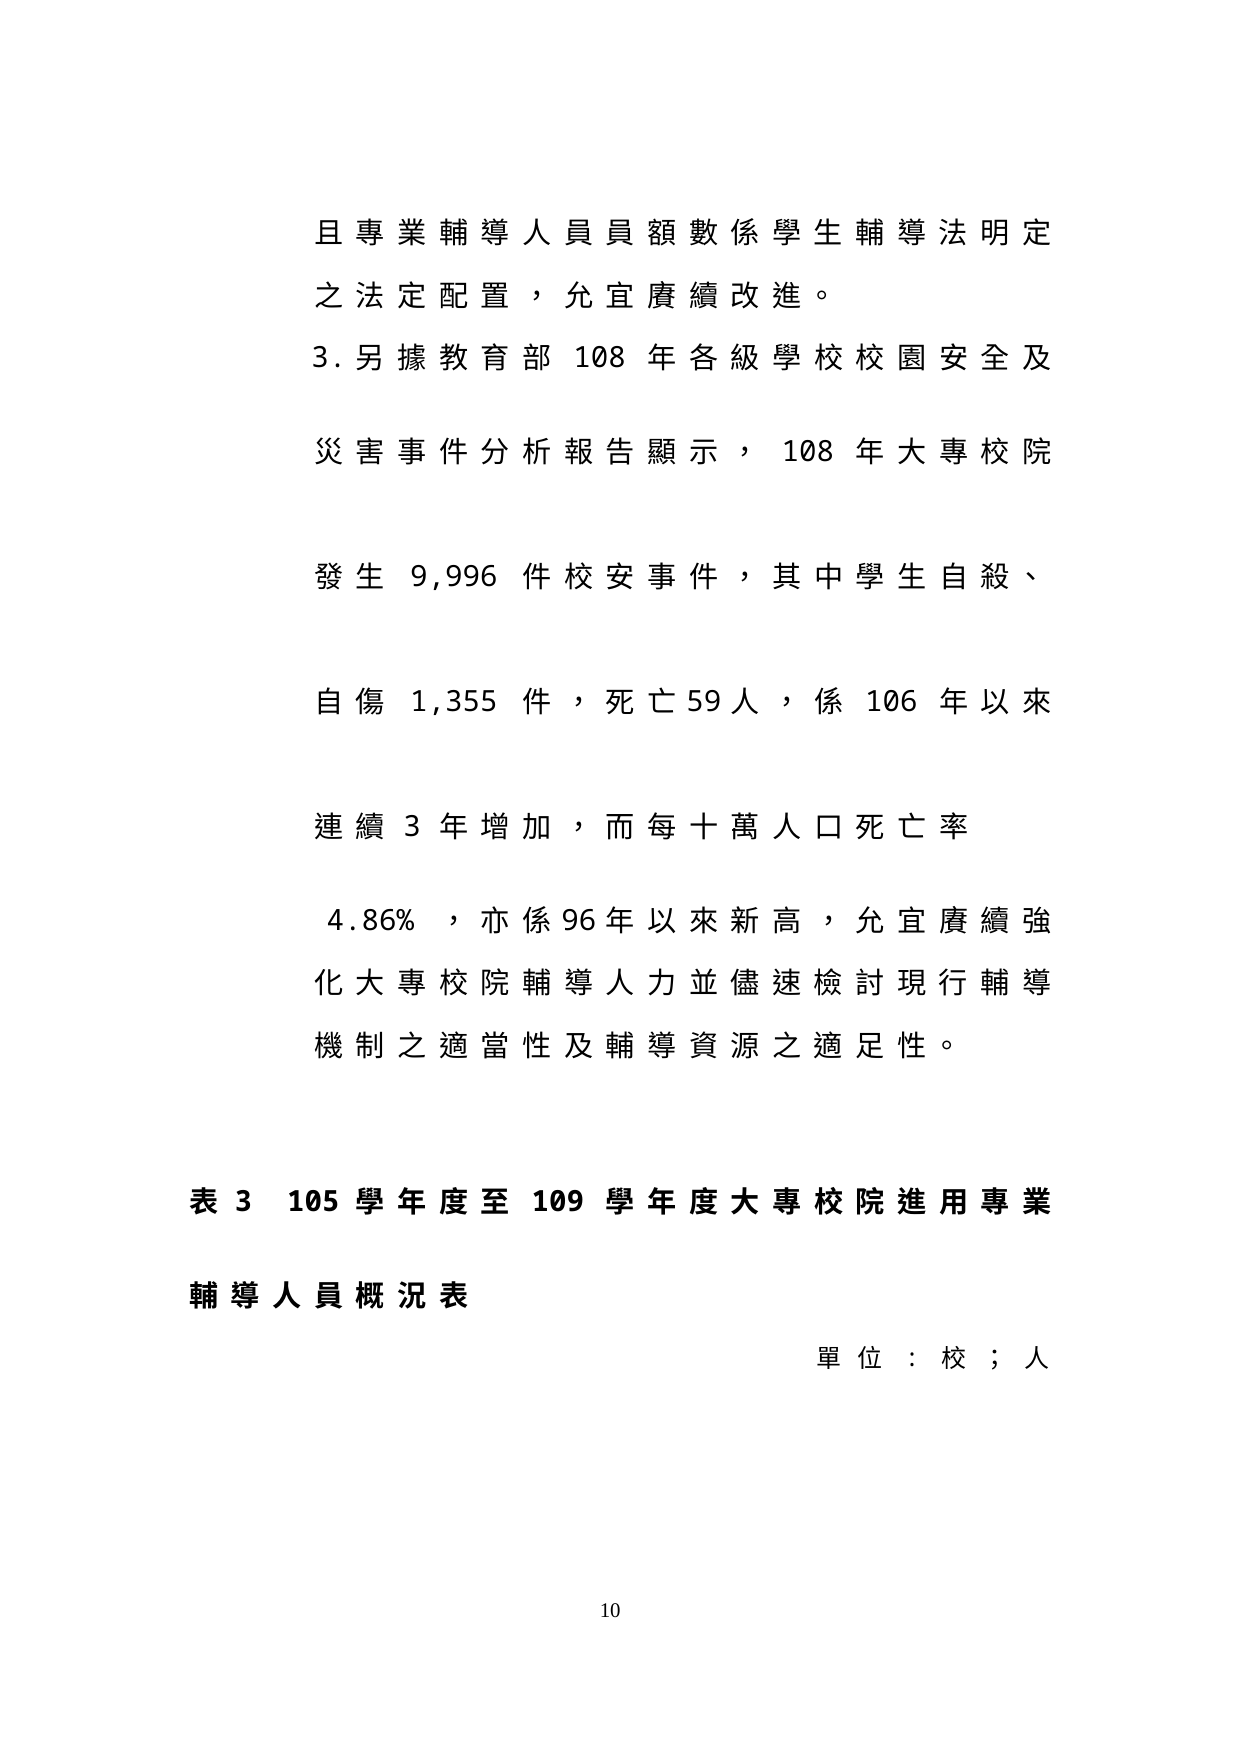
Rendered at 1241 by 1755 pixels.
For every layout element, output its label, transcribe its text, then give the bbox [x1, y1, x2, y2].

text 單位:校；人 [183, 1314, 1058, 1377]
text 3.另據教育部108年各級學校校園安全及災害事件分析報告顯示，108年大專校院發生9,996件校安事件，其中學生自殺、自傷1,355件，死亡59人，係106年以來連續3年增加，而每十萬人口死亡率4.86%，亦係96年以來新高，允宜賡續強化大專校院輔導人力並儘速檢討現行輔導機制之適當性及輔導資源之適足性。 [271, 314, 1058, 1064]
text 且專業輔導人員員額數係學生輔導法明定之法定配置，允宜賡續改進。 [271, 189, 1058, 314]
text 表3 105學年度至109學年度大專校院進用專業輔導人員概況表 [183, 1127, 1058, 1314]
